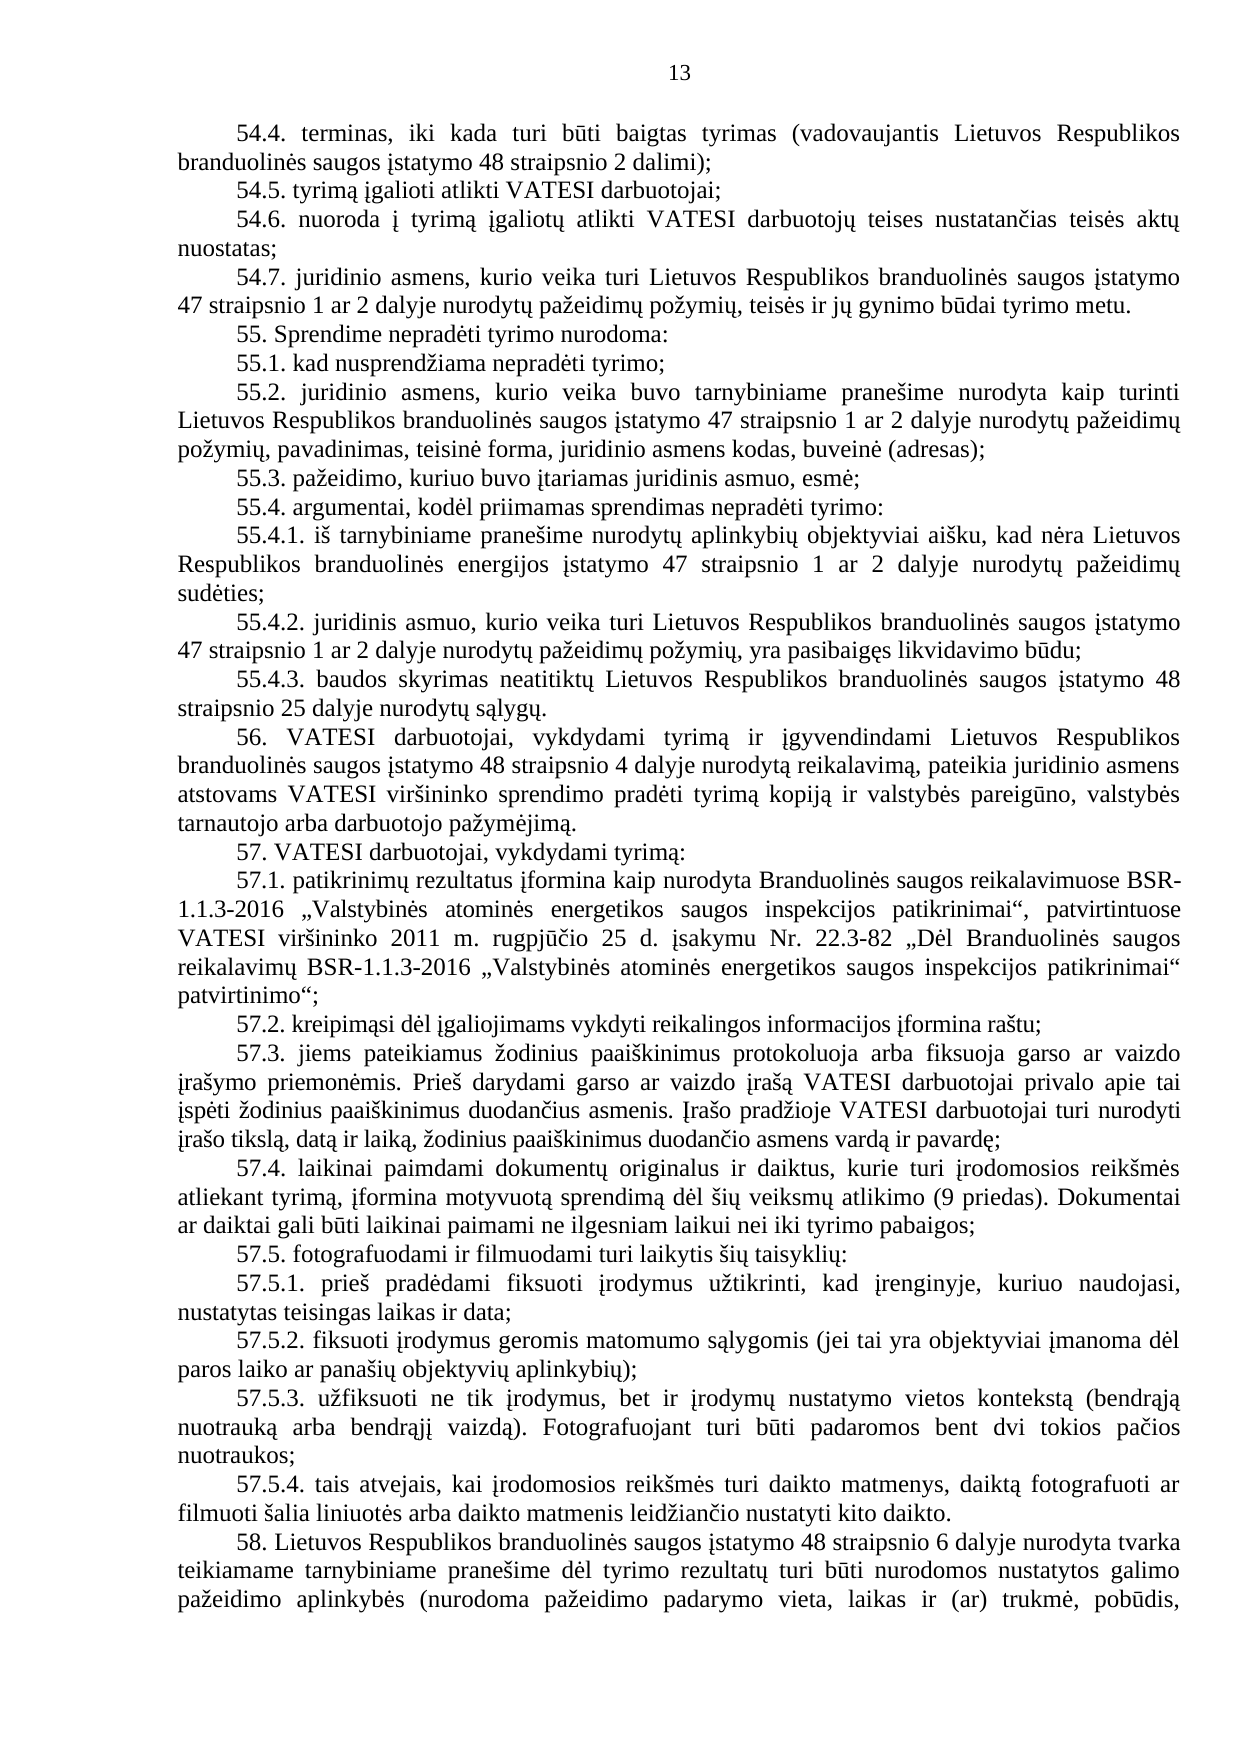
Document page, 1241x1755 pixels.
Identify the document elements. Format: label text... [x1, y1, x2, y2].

text 57.3. jiems pateikiamus žodinius paaiškinimus protokoluoja arba fiksuoja garso ar vaizdo įrašymo priemonėmis. Prieš darydami garso ar vaizdo įrašą VATESI darbuotojai privalo apie tai įspėti žodinius paaiškinimus duodančius asmenis. Įrašo pradžioje VATESI darbuotojai turi nurodyti įrašo tikslą, datą ir laiką, žodinius paaiškinimus duodančio asmens vardą ir pavardę; [177, 1038, 1181, 1153]
text 58. Lietuvos Respublikos branduolinės saugos įstatymo 48 straipsnio 6 dalyje nurodyta tvarka teikiamame tarnybiniame pranešime dėl tyrimo rezultatų turi būti nurodomos nustatytos galimo pažeidimo aplinkybės (nurodoma pažeidimo padarymo vieta, laikas ir (ar) trukmė, pobūdis, [177, 1527, 1181, 1613]
text 57.5.2. fiksuoti įrodymus geromis matomumo sąlygomis (jei tai yra objektyviai įmanoma dėl paros laiko ar panašių objektyvių aplinkybių); [177, 1326, 1181, 1383]
text 54.6. nuoroda į tyrimą įgaliotų atlikti VATESI darbuotojų teises nustatančias teisės aktų nuostatas; [177, 204, 1181, 262]
text 55.2. juridinio asmens, kurio veika buvo tarnybiniame pranešime nurodyta kaip turinti Lietuvos Respublikos branduolinės saugos įstatymo 47 straipsnio 1 ar 2 dalyje nurodytų pažeidimų požymių, pavadinimas, teisinė forma, juridinio asmens kodas, buveinė (adresas); [177, 377, 1181, 463]
text 55.4.3. baudos skyrimas neatitiktų Lietuvos Respublikos branduolinės saugos įstatymo 48 straipsnio 25 dalyje nurodytų sąlygų. [177, 664, 1181, 722]
text 55. Sprendime nepradėti tyrimo nurodoma: [177, 319, 1181, 348]
text 56. VATESI darbuotojai, vykdydami tyrimą ir įgyvendindami Lietuvos Respublikos branduolinės saugos įstatymo 48 straipsnio 4 dalyje nurodytą reikalavimą, pateikia juridinio asmens atstovams VATESI viršininko sprendimo pradėti tyrimą kopiją ir valstybės pareigūno, valstybės tarnautojo arba darbuotojo pažymėjimą. [177, 722, 1181, 837]
text 57.4. laikinai paimdami dokumentų originalus ir daiktus, kurie turi įrodomosios reikšmės atliekant tyrimą, įformina motyvuotą sprendimą dėl šių veiksmų atlikimo (9 priedas). Dokumentai ar daiktai gali būti laikinai paimami ne ilgesniam laikui nei iki tyrimo pabaigos; [177, 1153, 1181, 1239]
text 57.1. patikrinimų rezultatus įformina kaip nurodyta Branduolinės saugos reikalavimuose BSR-1.1.3-2016 „Valstybinės atominės energetikos saugos inspekcijos patikrinimai“, patvirtintuose VATESI viršininko 2011 m. rugpjūčio 25 d. įsakymu Nr. 22.3-82 „Dėl Branduolinės saugos reikalavimų BSR-1.1.3-2016 „Valstybinės atominės energetikos saugos inspekcijos patikrinimai“ patvirtinimo“; [177, 866, 1181, 1009]
text 55.4.2. juridinis asmuo, kurio veika turi Lietuvos Respublikos branduolinės saugos įstatymo 47 straipsnio 1 ar 2 dalyje nurodytų pažeidimų požymių, yra pasibaigęs likvidavimo būdu; [177, 607, 1181, 664]
text 54.4. terminas, iki kada turi būti baigtas tyrimas (vadovaujantis Lietuvos Respublikos branduolinės saugos įstatymo 48 straipsnio 2 dalimi); [177, 118, 1181, 176]
text 55.3. pažeidimo, kuriuo buvo įtariamas juridinis asmuo, esmė; [177, 463, 1181, 492]
text 57.5.4. tais atvejais, kai įrodomosios reikšmės turi daikto matmenys, daiktą fotografuoti ar filmuoti šalia liniuotės arba daikto matmenis leidžiančio nustatyti kito daikto. [177, 1469, 1181, 1527]
text 57.5.3. užfiksuoti ne tik įrodymus, bet ir įrodymų nustatymo vietos kontekstą (bendrąją nuotrauką arba bendrąjį vaizdą). Fotografuojant turi būti padaromos bent dvi tokios pačios nuotraukos; [177, 1383, 1181, 1469]
text 57.2. kreipimąsi dėl įgaliojimams vykdyti reikalingos informacijos įformina raštu; [177, 1009, 1181, 1038]
text 55.4.1. iš tarnybiniame pranešime nurodytų aplinkybių objektyviai aišku, kad nėra Lietuvos Respublikos branduolinės energijos įstatymo 47 straipsnio 1 ar 2 dalyje nurodytų pažeidimų sudėties; [177, 521, 1181, 607]
text 54.5. tyrimą įgalioti atlikti VATESI darbuotojai; [177, 176, 1181, 204]
text 54.7. juridinio asmens, kurio veika turi Lietuvos Respublikos branduolinės saugos įstatymo 47 straipsnio 1 ar 2 dalyje nurodytų pažeidimų požymių, teisės ir jų gynimo būdai tyrimo metu. [177, 262, 1181, 319]
text 55.4. argumentai, kodėl priimamas sprendimas nepradėti tyrimo: [177, 492, 1181, 521]
text 57.5. fotografuodami ir filmuodami turi laikytis šių taisyklių: [177, 1239, 1181, 1268]
text 57.5.1. prieš pradėdami fiksuoti įrodymus užtikrinti, kad įrenginyje, kuriuo naudojasi, nustatytas teisingas laikas ir data; [177, 1268, 1181, 1326]
text 57. VATESI darbuotojai, vykdydami tyrimą: [177, 837, 1181, 866]
text 55.1. kad nusprendžiama nepradėti tyrimo; [177, 348, 1181, 377]
